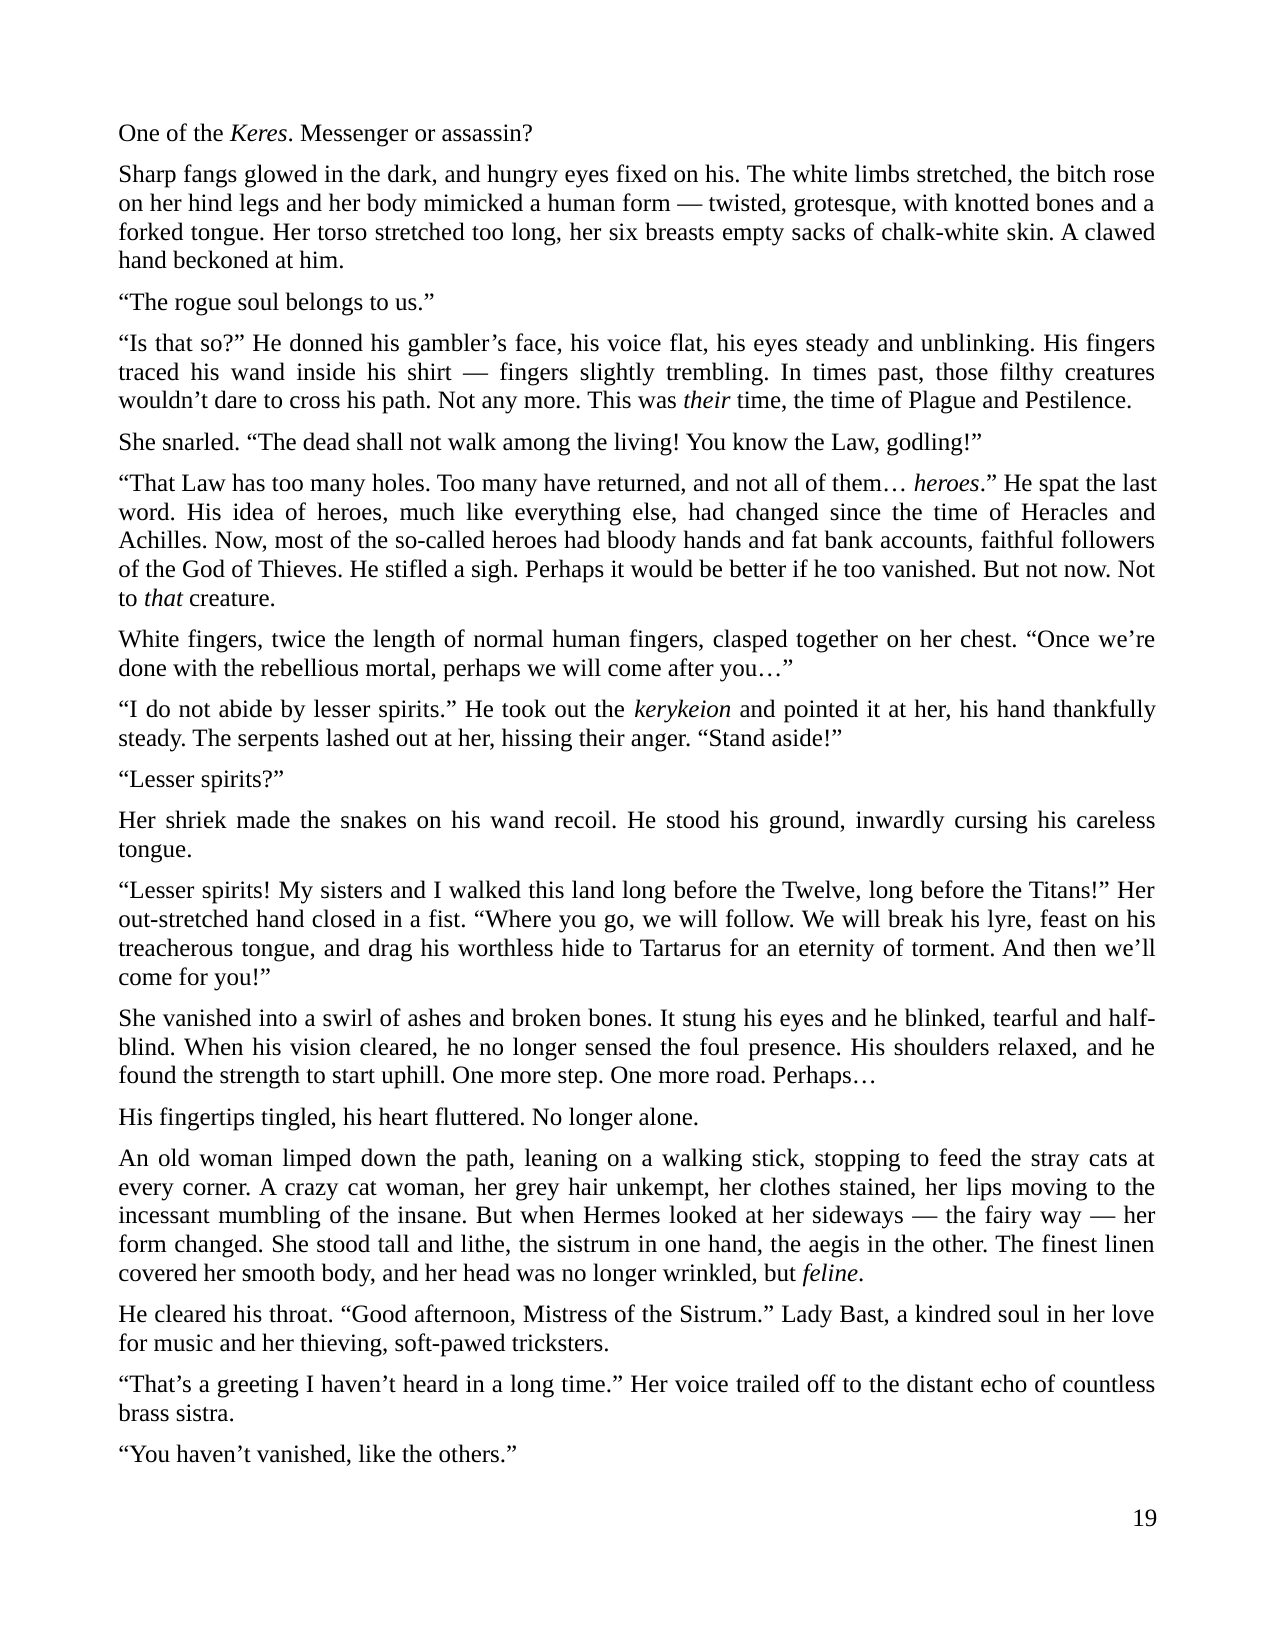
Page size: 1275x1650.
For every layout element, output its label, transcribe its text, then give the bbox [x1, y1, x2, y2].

text She vanished into a swirl of ashes and broken bones. It stung his eyes and he blinked, tearful and half-blind. When his vision cleared, he no longer sensed the foul presence. His shoulders relaxed, and he found the strength to start uphill. One more step. One more road. Perhaps… [118, 1003, 1157, 1089]
text “That’s a greeting I haven’t heard in a long time.” Her voice trailed off to the distant echo of countless brass sistra. [118, 1369, 1157, 1427]
text “Is that so?” He donned his gambler’s face, his voice flat, his eyes steady and unblinking. His fingers traced his wand inside his shirt — fingers slightly trembling. In times past, those filthy creatures wouldn’t dare to cross his path. Not any more. This was their time, the time of Plague and Pestilence. [118, 328, 1157, 414]
text “Lesser spirits! My sisters and I walked this land long before the Twelve, long before the Titans!” Her out-stretched hand closed in a fist. “Where you go, we will follow. We will break his lyre, feast on his treacherous tongue, and drag his worthless hide to Tartarus for an eternity of torment. And then we’ll come for you!” [118, 876, 1157, 991]
text “You haven’t vanished, like the others.” [118, 1439, 1157, 1468]
text One of the Keres. Messenger or assassin? [118, 118, 1157, 147]
text “That Law has too many holes. Too many have returned, and not all of them… heroes.” He spat the last word. His idea of heroes, much like everything else, had changed since the time of Heracles and Achilles. Now, most of the so-called heroes had bloody hands and fat bank accounts, faithful followers of the God of Thieves. He stifled a sigh. Perhaps it would be better if he too vanished. But not now. Not to that creature. [118, 468, 1157, 612]
text He cleared his throat. “Good afternoon, Mistress of the Sistrum.” Lady Bast, a kindred soul in her love for music and her thieving, soft-pawed tricksters. [118, 1299, 1157, 1357]
text She snarled. “The dead shall not walk among the living! You know the Law, godling!” [118, 427, 1157, 456]
text “I do not abide by lesser spirits.” He took out the kerykeion and pointed it at her, his hand thankfully steady. The serpents lashed out at her, hissing their anger. “Stand aside!” [118, 694, 1157, 752]
text “The rogue soul belongs to us.” [118, 287, 1157, 316]
text “Lesser spirits?” [118, 764, 1157, 793]
text White fingers, twice the length of normal human fingers, clasped together on her chest. “Once we’re done with the rebellious mortal, perhaps we will come after you…” [118, 624, 1157, 682]
text An old woman limped down the path, leaning on a walking stick, stopping to feed the stray cats at every corner. A crazy cat woman, her grey hair unkempt, her clothes stained, her lips moving to the incessant mumbling of the insane. But when Hermes looked at her sideways — the fairy way — her form changed. She stood tall and lithe, the sistrum in one hand, the aegis in the other. The finest linen covered her smooth body, and her head was no longer wrinkled, but feline. [118, 1143, 1157, 1287]
text Her shriek made the snakes on his wand recoil. He stood his ground, inwardly cursing his careless tongue. [118, 806, 1157, 863]
text His fingertips tingled, his heart fluttered. No longer alone. [118, 1102, 1157, 1131]
text Sharp fangs glowed in the dark, and hungry eyes fixed on his. The white limbs stretched, the bitch rose on her hind legs and her body mimicked a human form — twisted, grotesque, with knotted bones and a forked tongue. Her torso stretched too long, her six breasts empty sacks of chalk-white skin. A clawed hand beckoned at him. [118, 159, 1157, 274]
